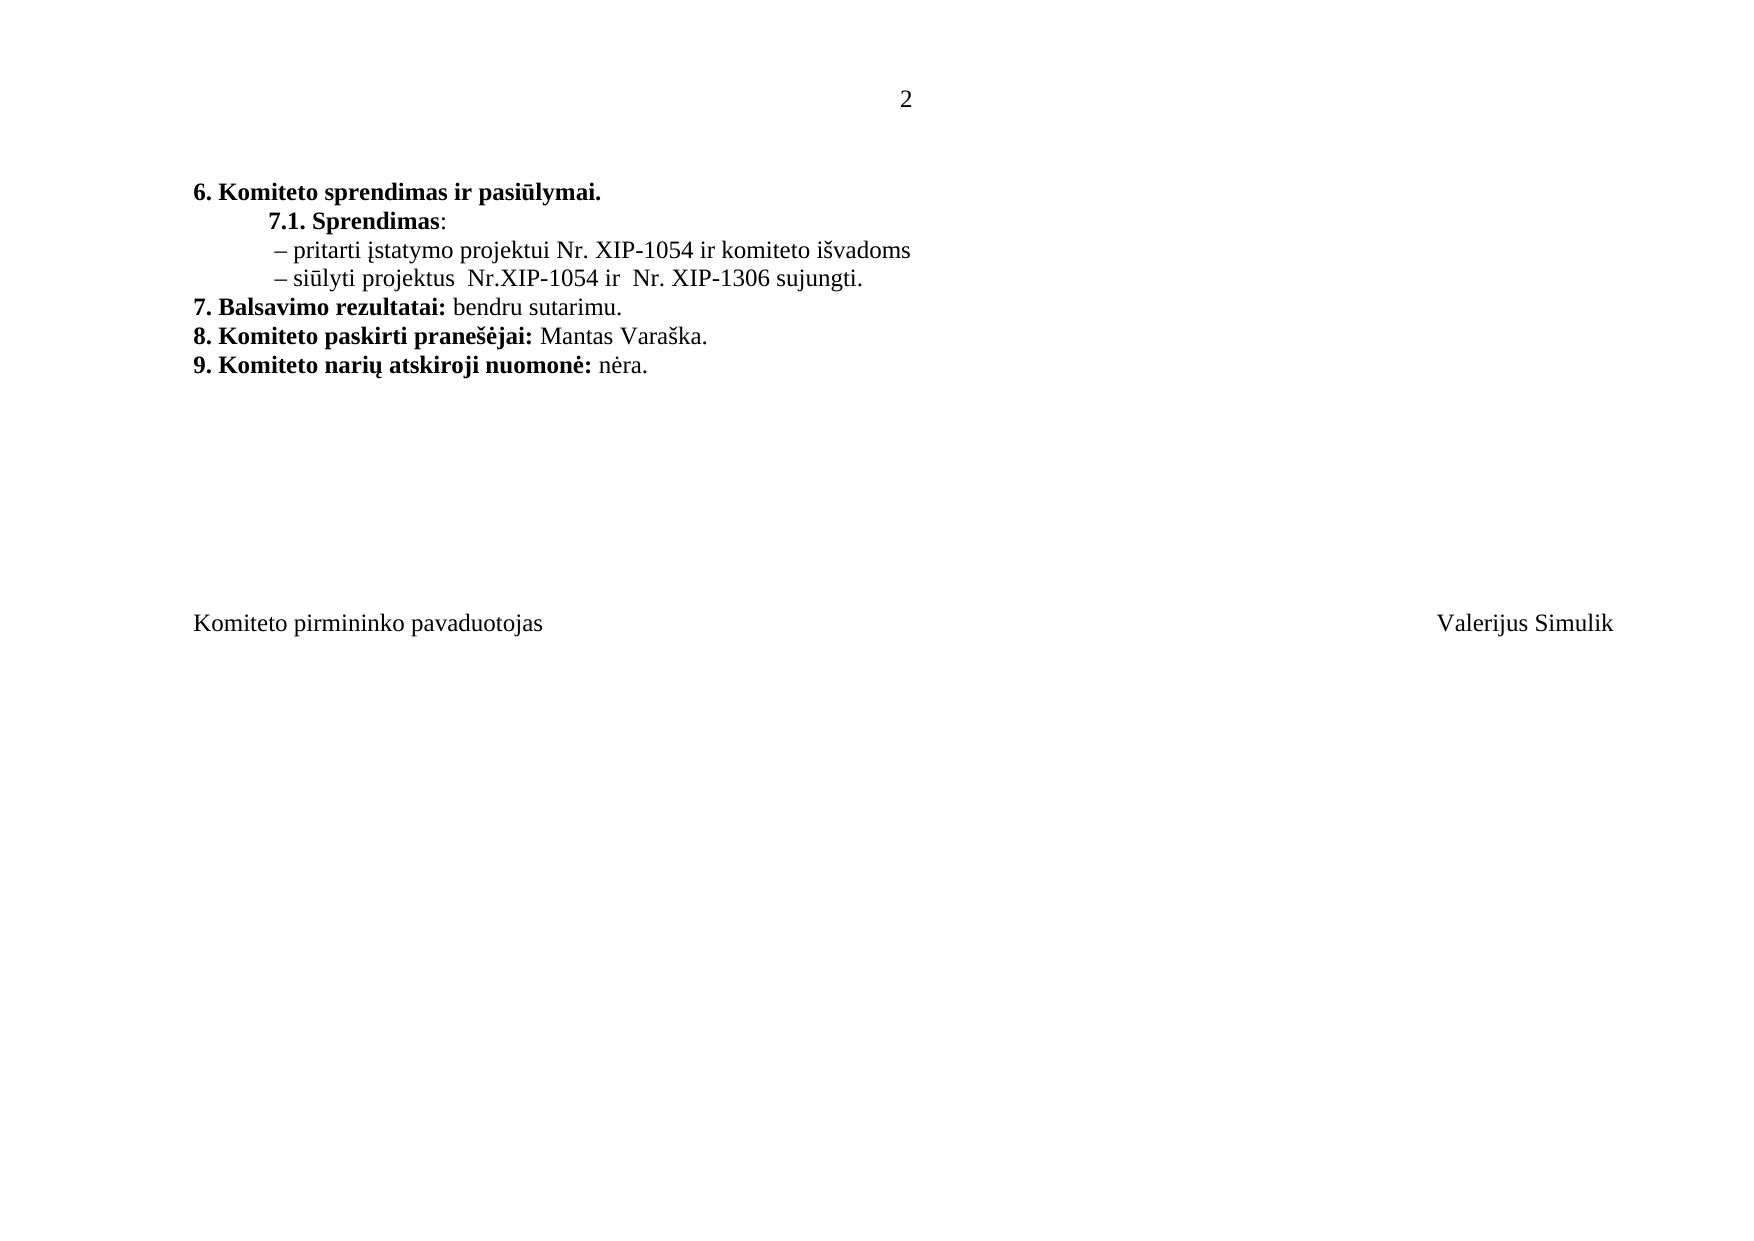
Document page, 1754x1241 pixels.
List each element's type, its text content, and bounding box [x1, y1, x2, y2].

text – siūlyti projektus Nr.XIP-1054 ir Nr. XIP-1306 sujungti. [118, 263, 1694, 292]
text 9. Komiteto narių atskiroji nuomonė: nėra. [118, 350, 1694, 378]
text Komiteto pirmininko pavaduotojas Valerijus Simulik [118, 608, 1694, 637]
text 7. Balsavimo rezultatai: bendru sutarimu. [118, 292, 1694, 321]
text 6. Komiteto sprendimas ir pasiūlymai. [193, 177, 1694, 206]
text 7.1. Sprendimas: [118, 206, 1694, 235]
text – pritarti įstatymo projektui Nr. XIP-1054 ir komiteto išvadoms [118, 235, 1694, 263]
text 8. Komiteto paskirti pranešėjai: Mantas Varaška. [118, 321, 1694, 350]
